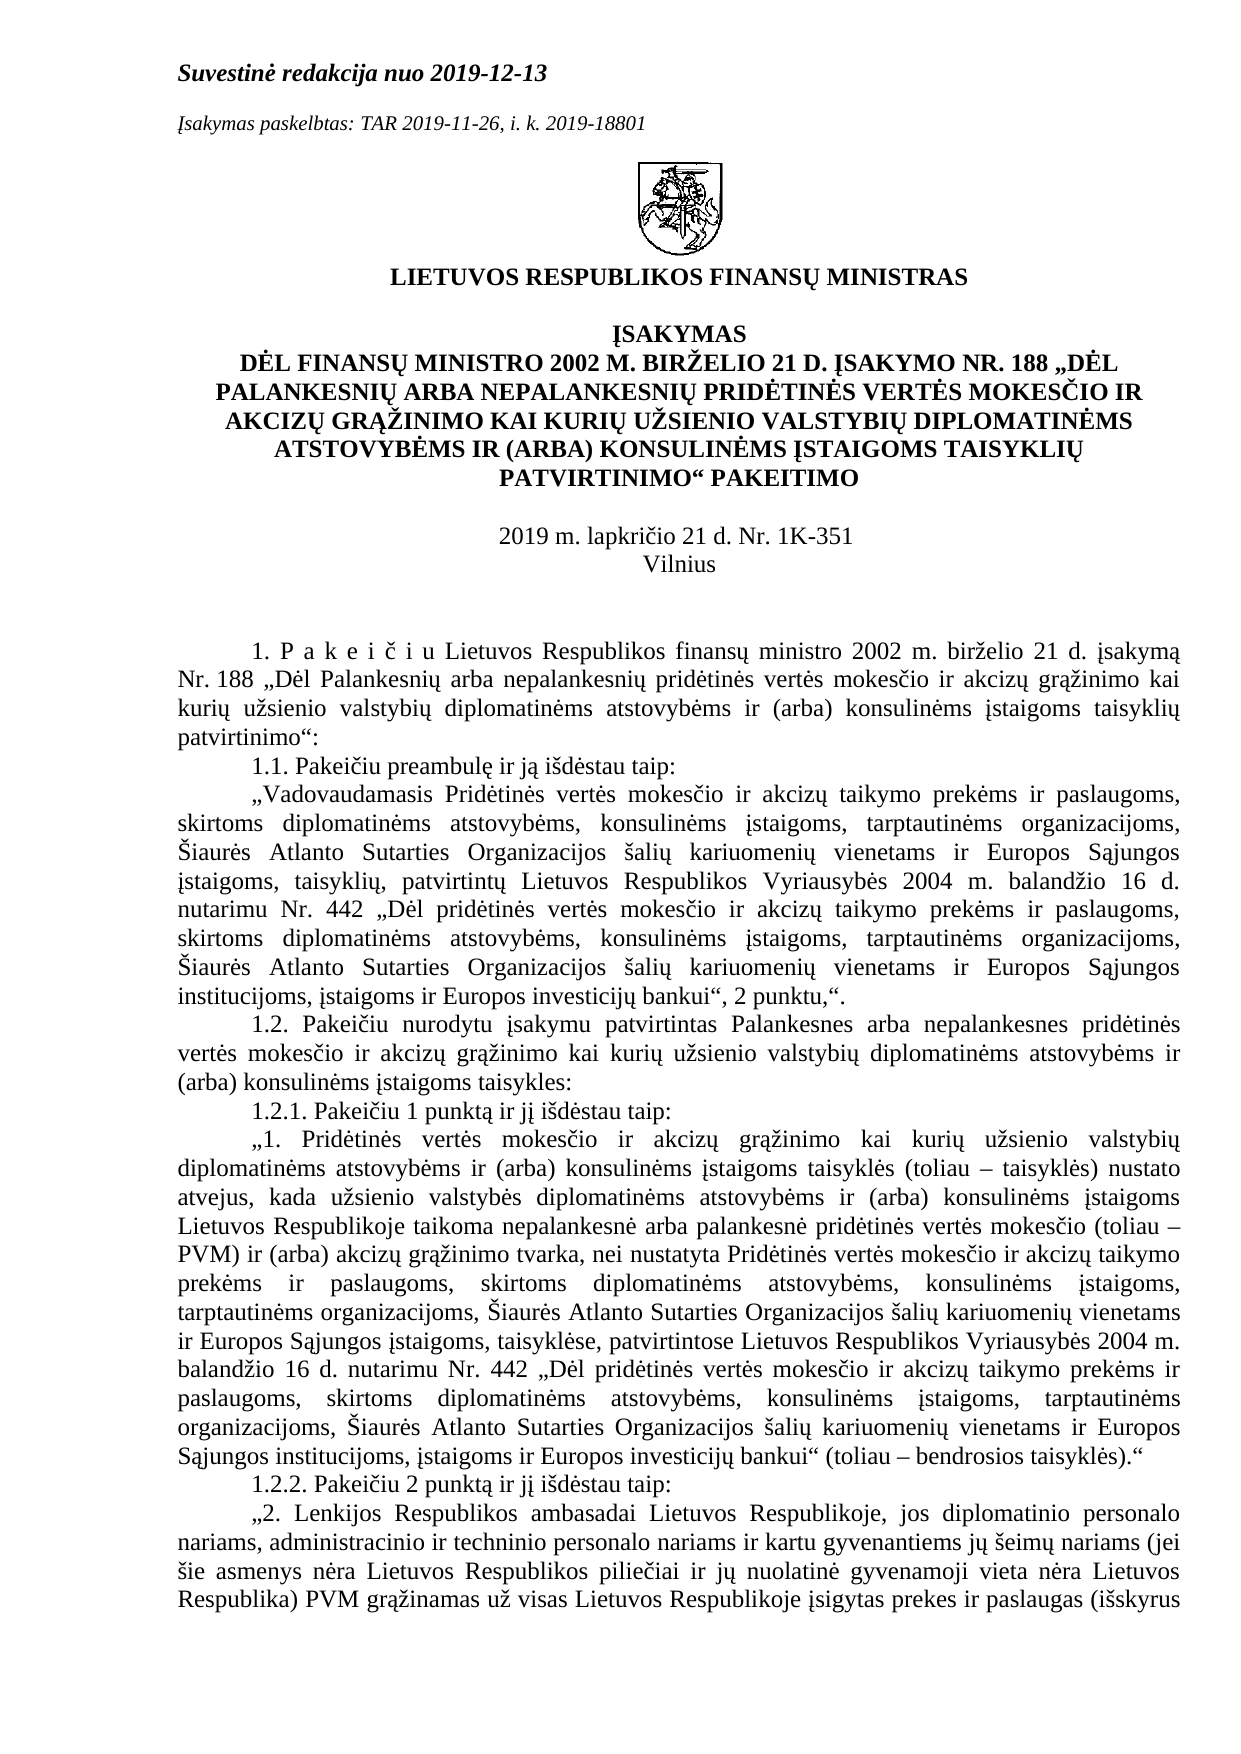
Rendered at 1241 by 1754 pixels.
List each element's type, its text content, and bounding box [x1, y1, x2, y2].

text ĮSAKYMAS [177, 319, 1181, 348]
text 1. P a k e i č i u Lietuvos Respublikos finansų ministro 2002 m. birželio 21 d. įsakymą Nr. 188 „Dėl Palankesnių arba nepalankesnių pridėtinės vertės mokesčio ir akcizų grąžinimo kai kurių užsienio valstybių diplomatinėms atstovybėms ir (arba) konsulinėms įstaigoms taisyklių patvirtinimo“: [177, 636, 1181, 751]
text 1.1. Pakeičiu preambulę ir ją išdėstau taip: [177, 751, 1181, 779]
text „1. Pridėtinės vertės mokesčio ir akcizų grąžinimo kai kurių užsienio valstybių diplomatinėms atstovybėms ir (arba) konsulinėms įstaigoms taisyklės (toliau – taisyklės) nustato atvejus, kada užsienio valstybės diplomatinėms atstovybėms ir (arba) konsulinėms įstaigoms Lietuvos Respublikoje taikoma nepalankesnė arba palankesnė pridėtinės vertės mokesčio (toliau – PVM) ir (arba) akcizų grąžinimo tvarka, nei nustatyta Pridėtinės vertės mokesčio ir akcizų taikymo prekėms ir paslaugoms, skirtoms diplomatinėms atstovybėms, konsulinėms įstaigoms, tarptautinėms organizacijoms, Šiaurės Atlanto Sutarties Organizacijos šalių kariuomenių vienetams ir Europos Sąjungos įstaigoms, taisyklėse, patvirtintose Lietuvos Respublikos Vyriausybės 2004 m. balandžio 16 d. nutarimu Nr. 442 „Dėl pridėtinės vertės mokesčio ir akcizų taikymo prekėms ir paslaugoms, skirtoms diplomatinėms atstovybėms, konsulinėms įstaigoms, tarptautinėms organizacijoms, Šiaurės Atlanto Sutarties Organizacijos šalių kariuomenių vienetams ir Europos Sąjungos institucijoms, įstaigoms ir Europos investicijų bankui“ (toliau – bendrosios taisyklės).“ [177, 1124, 1181, 1469]
text Vilnius [177, 549, 1181, 578]
text Suvestinė redakcija nuo 2019-12-13 [177, 58, 1181, 87]
text 1.2.1. Pakeičiu 1 punktą ir jį išdėstau taip: [177, 1096, 1181, 1124]
text 2019 m. lapkričio 21 d. Nr. 1K-351 [177, 521, 1181, 549]
text Įsakymas paskelbtas: TAR 2019-11-26, i. k. 2019-18801 [177, 111, 1181, 135]
text LIETUVOS RESPUBLIKOS FINANSŲ MINISTRAS [177, 262, 1181, 291]
text „2. Lenkijos Respublikos ambasadai Lietuvos Respublikoje, jos diplomatinio personalo nariams, administracinio ir techninio personalo nariams ir kartu gyvenantiems jų šeimų nariams (jei šie asmenys nėra Lietuvos Respublikos piliečiai ir jų nuolatinė gyvenamoji vieta nėra Lietuvos Respublika) PVM grąžinamas už visas Lietuvos Respublikoje įsigytas prekes ir paslaugas (išskyrus [177, 1498, 1181, 1613]
text „Vadovaudamasis Pridėtinės vertės mokesčio ir akcizų taikymo prekėms ir paslaugoms, skirtoms diplomatinėms atstovybėms, konsulinėms įstaigoms, tarptautinėms organizacijoms, Šiaurės Atlanto Sutarties Organizacijos šalių kariuomenių vienetams ir Europos Sąjungos įstaigoms, taisyklių, patvirtintų Lietuvos Respublikos Vyriausybės 2004 m. balandžio 16 d. nutarimu Nr. 442 „Dėl pridėtinės vertės mokesčio ir akcizų taikymo prekėms ir paslaugoms, skirtoms diplomatinėms atstovybėms, konsulinėms įstaigoms, tarptautinėms organizacijoms, Šiaurės Atlanto Sutarties Organizacijos šalių kariuomenių vienetams ir Europos Sąjungos institucijoms, įstaigoms ir Europos investicijų bankui“, 2 punktu,“. [177, 779, 1181, 1009]
text 1.2.2. Pakeičiu 2 punktą ir jį išdėstau taip: [177, 1469, 1181, 1498]
text 1.2. Pakeičiu nurodytu įsakymu patvirtintas Palankesnes arba nepalankesnes pridėtinės vertės mokesčio ir akcizų grąžinimo kai kurių užsienio valstybių diplomatinėms atstovybėms ir (arba) konsulinėms įstaigoms taisykles: [177, 1009, 1181, 1096]
text DĖL FINANSŲ MINISTRO 2002 M. BIRŽELIO 21 D. ĮSAKYMO NR. 188 „DĖL PALANKESNIŲ ARBA NEPALANKESNIŲ PRIDĖTINĖS VERTĖS MOKESČIO IR AKCIZŲ GRĄŽINIMO KAI KURIŲ UŽSIENIO VALSTYBIŲ DIPLOMATINĖMS ATSTOVYBĖMS IR (ARBA) KONSULINĖMS ĮSTAIGOMS TAISYKLIŲ PATVIRTINIMO“ PAKEITIMO [177, 348, 1181, 492]
